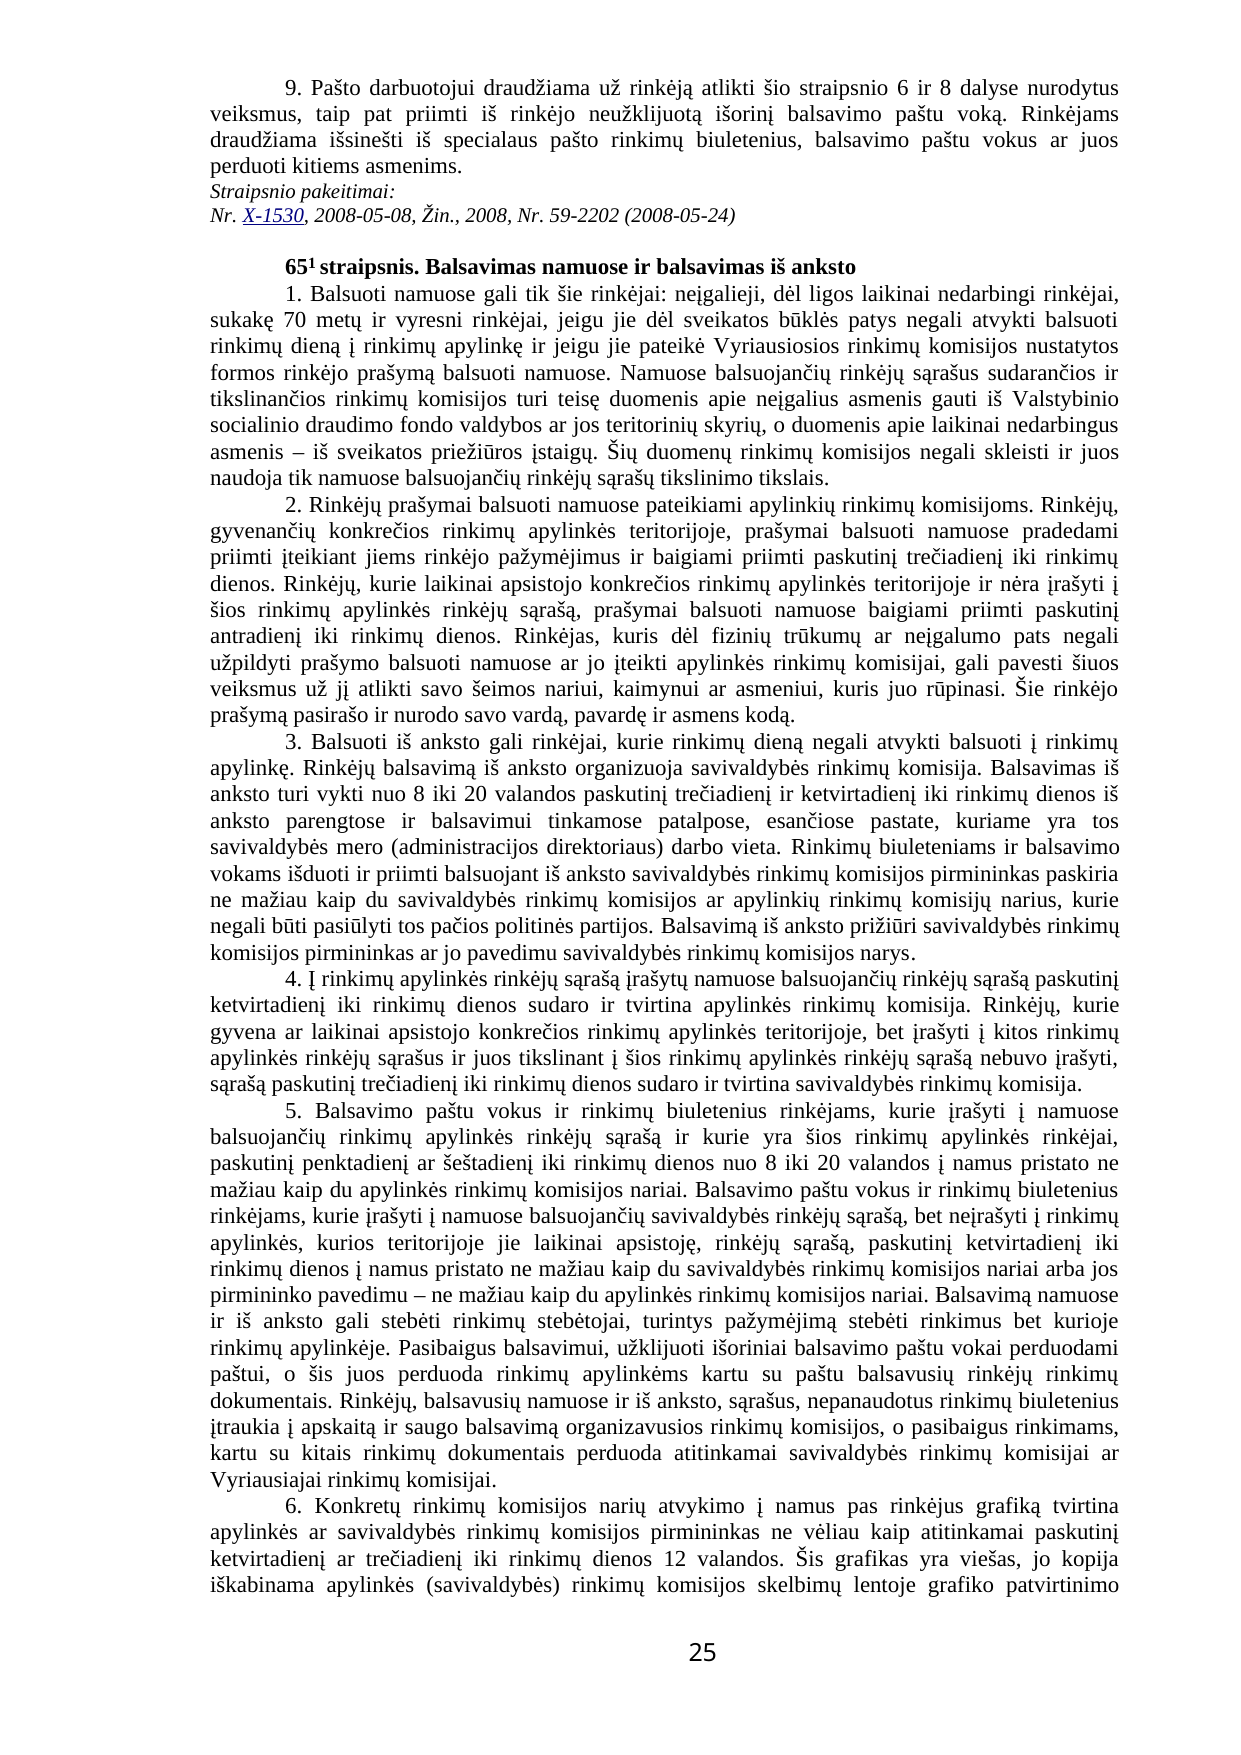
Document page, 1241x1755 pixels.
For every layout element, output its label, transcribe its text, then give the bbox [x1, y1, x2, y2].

text 6. Konkretų rinkimų komisijos narių atvykimo į namus pas rinkėjus grafiką tvirtina apylinkės ar savivaldybės rinkimų komisijos pirmininkas ne vėliau kaip atitinkamai paskutinį ketvirtadienį ar trečiadienį iki rinkimų dienos 12 valandos. Šis grafikas yra viešas, jo kopija iškabinama apylinkės (savivaldybės) rinkimų komisijos skelbimų lentoje grafiko patvirtinimo [210, 1492, 1120, 1597]
text 2. Rinkėjų prašymai balsuoti namuose pateikiami apylinkių rinkimų komisijoms. Rinkėjų, gyvenančių konkrečios rinkimų apylinkės teritorijoje, prašymai balsuoti namuose pradedami priimti įteikiant jiems rinkėjo pažymėjimus ir baigiami priimti paskutinį trečiadienį iki rinkimų dienos. Rinkėjų, kurie laikinai apsistojo konkrečios rinkimų apylinkės teritorijoje ir nėra įrašyti į šios rinkimų apylinkės rinkėjų sąrašą, prašymai balsuoti namuose baigiami priimti paskutinį antradienį iki rinkimų dienos. Rinkėjas, kuris dėl fizinių trūkumų ar neįgalumo pats negali užpildyti prašymo balsuoti namuose ar jo įteikti apylinkės rinkimų komisijai, gali pavesti šiuos veiksmus už jį atlikti savo šeimos nariui, kaimynui ar asmeniui, kuris juo rūpinasi. Šie rinkėjo prašymą pasirašo ir nurodo savo vardą, pavardę ir asmens kodą. [210, 491, 1120, 728]
text Nr. X-1530, 2008-05-08, Žin., 2008, Nr. 59-2202 (2008-05-24) [210, 203, 1120, 227]
text 4. Į rinkimų apylinkės rinkėjų sąrašą įrašytų namuose balsuojančių rinkėjų sąrašą paskutinį ketvirtadienį iki rinkimų dienos sudaro ir tvirtina apylinkės rinkimų komisija. Rinkėjų, kurie gyvena ar laikinai apsistojo konkrečios rinkimų apylinkės teritorijoje, bet įrašyti į kitos rinkimų apylinkės rinkėjų sąrašus ir juos tikslinant į šios rinkimų apylinkės rinkėjų sąrašą nebuvo įrašyti, sąrašą paskutinį trečiadienį iki rinkimų dienos sudaro ir tvirtina savivaldybės rinkimų komisija. [210, 965, 1120, 1097]
text 651 straipsnis. Balsavimas namuose ir balsavimas iš anksto [210, 253, 1120, 280]
text 1. Balsuoti namuose gali tik šie rinkėjai: neįgalieji, dėl ligos laikinai nedarbingi rinkėjai, sukakę 70 metų ir vyresni rinkėjai, jeigu jie dėl sveikatos būklės patys negali atvykti balsuoti rinkimų dieną į rinkimų apylinkę ir jeigu jie pateikė Vyriausiosios rinkimų komisijos nustatytos formos rinkėjo prašymą balsuoti namuose. Namuose balsuojančių rinkėjų sąrašus sudarančios ir tikslinančios rinkimų komisijos turi teisę duomenis apie neįgalius asmenis gauti iš Valstybinio socialinio draudimo fondo valdybos ar jos teritorinių skyrių, o duomenis apie laikinai nedarbingus asmenis – iš sveikatos priežiūros įstaigų. Šių duomenų rinkimų komisijos negali skleisti ir juos naudoja tik namuose balsuojančių rinkėjų sąrašų tikslinimo tikslais. [210, 280, 1120, 491]
text 3. Balsuoti iš anksto gali rinkėjai, kurie rinkimų dieną negali atvykti balsuoti į rinkimų apylinkę. Rinkėjų balsavimą iš anksto organizuoja savivaldybės rinkimų komisija. Balsavimas iš anksto turi vykti nuo 8 iki 20 valandos paskutinį trečiadienį ir ketvirtadienį iki rinkimų dienos iš anksto parengtose ir balsavimui tinkamose patalpose, esančiose pastate, kuriame yra tos savivaldybės mero (administracijos direktoriaus) darbo vieta. Rinkimų biuleteniams ir balsavimo vokams išduoti ir priimti balsuojant iš anksto savivaldybės rinkimų komisijos pirmininkas paskiria ne mažiau kaip du savivaldybės rinkimų komisijos ar apylinkių rinkimų komisijų narius, kurie negali būti pasiūlyti tos pačios politinės partijos. Balsavimą iš anksto prižiūri savivaldybės rinkimų komisijos pirmininkas ar jo pavedimu savivaldybės rinkimų komisijos narys. [210, 728, 1120, 965]
text 5. Balsavimo paštu vokus ir rinkimų biuletenius rinkėjams, kurie įrašyti į namuose balsuojančių rinkimų apylinkės rinkėjų sąrašą ir kurie yra šios rinkimų apylinkės rinkėjai, paskutinį penktadienį ar šeštadienį iki rinkimų dienos nuo 8 iki 20 valandos į namus pristato ne mažiau kaip du apylinkės rinkimų komisijos nariai. Balsavimo paštu vokus ir rinkimų biuletenius rinkėjams, kurie įrašyti į namuose balsuojančių savivaldybės rinkėjų sąrašą, bet neįrašyti į rinkimų apylinkės, kurios teritorijoje jie laikinai apsistoję, rinkėjų sąrašą, paskutinį ketvirtadienį iki rinkimų dienos į namus pristato ne mažiau kaip du savivaldybės rinkimų komisijos nariai arba jos pirmininko pavedimu – ne mažiau kaip du apylinkės rinkimų komisijos nariai. Balsavimą namuose ir iš anksto gali stebėti rinkimų stebėtojai, turintys pažymėjimą stebėti rinkimus bet kurioje rinkimų apylinkėje. Pasibaigus balsavimui, užklijuoti išoriniai balsavimo paštu vokai perduodami paštui, o šis juos perduoda rinkimų apylinkėms kartu su paštu balsavusių rinkėjų rinkimų dokumentais. Rinkėjų, balsavusių namuose ir iš anksto, sąrašus, nepanaudotus rinkimų biuletenius įtraukia į apskaitą ir saugo balsavimą organizavusios rinkimų komisijos, o pasibaigus rinkimams, kartu su kitais rinkimų dokumentais perduoda atitinkamai savivaldybės rinkimų komisijai ar Vyriausiajai rinkimų komisijai. [210, 1097, 1120, 1492]
text 9. Pašto darbuotojui draudžiama už rinkėją atlikti šio straipsnio 6 ir 8 dalyse nurodytus veiksmus, taip pat priimti iš rinkėjo neužklijuotą išorinį balsavimo paštu voką. Rinkėjams draudžiama išsinešti iš specialaus pašto rinkimų biuletenius, balsavimo paštu vokus ar juos perduoti kitiems asmenims. [210, 73, 1120, 179]
text Straipsnio pakeitimai: [210, 179, 1120, 203]
